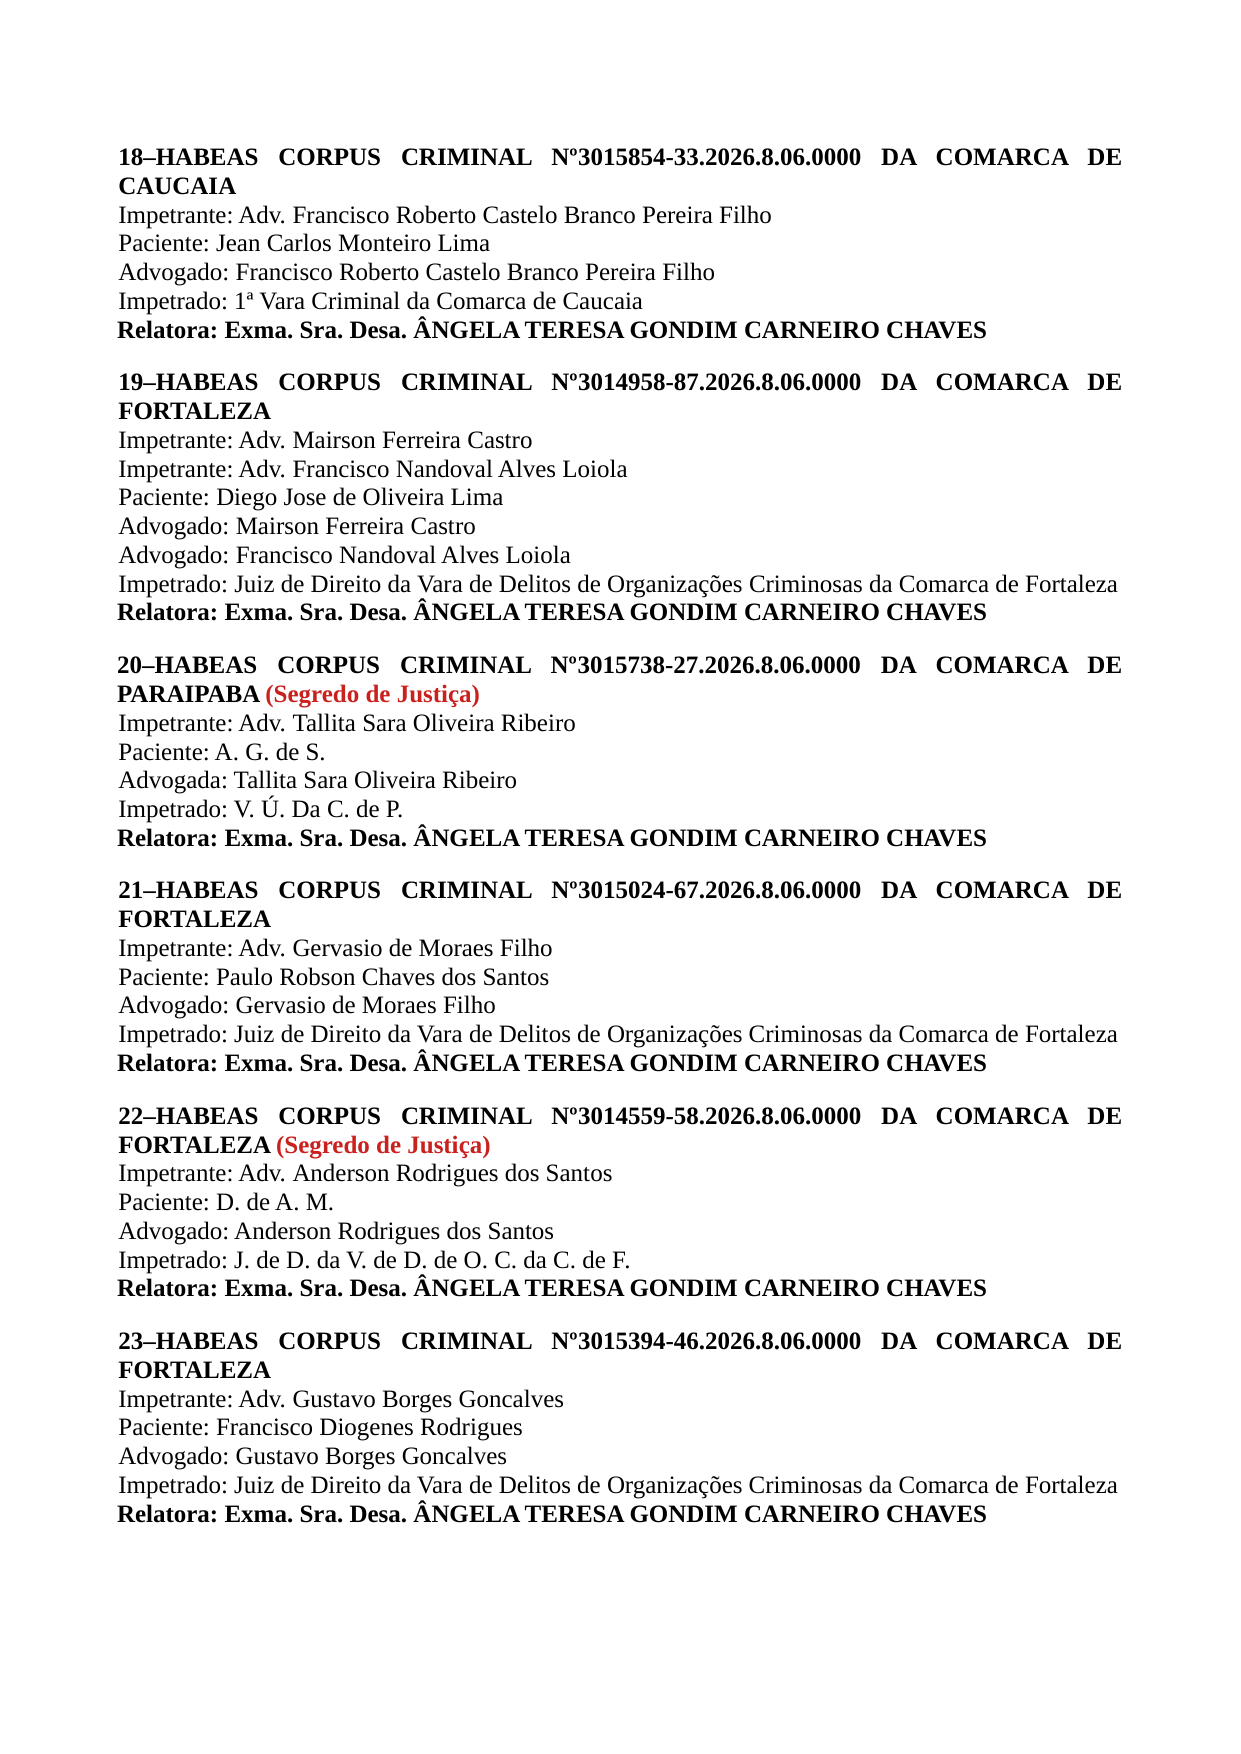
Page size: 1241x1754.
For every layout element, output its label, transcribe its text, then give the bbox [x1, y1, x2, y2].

text Relatora: Exma. Sra. Desa. ÂNGELA TERESA GONDIM CARNEIRO CHAVES [117, 1499, 1122, 1527]
text Advogado: Francisco Nandoval Alves Loiola [118, 540, 1122, 569]
text Advogado: Mairson Ferreira Castro [118, 511, 1122, 540]
text Impetrado: Juiz de Direito da Vara de Delitos de Organizações Criminosas da Comarca de Fortaleza [118, 1019, 1122, 1048]
text Relatora: Exma. Sra. Desa. ÂNGELA TERESA GONDIM CARNEIRO CHAVES [117, 597, 1122, 626]
text 21–HABEAS CORPUS CRIMINAL Nº3015024-67.2026.8.06.0000 DA COMARCA DE FORTALEZA [118, 876, 1122, 933]
text Advogado: Gervasio de Moraes Filho [118, 991, 1122, 1019]
text Impetrante: Adv. Gervasio de Moraes Filho [118, 933, 1122, 962]
text Impetrado: V. Ú. Da C. de P. [118, 794, 1122, 823]
text Paciente: Diego Jose de Oliveira Lima [118, 482, 1122, 511]
text 22–HABEAS CORPUS CRIMINAL Nº3014559-58.2026.8.06.0000 DA COMARCA DE FORTALEZA (Segredo de Justiça) [118, 1101, 1122, 1158]
text Impetrante: Adv. Gustavo Borges Goncalves [118, 1384, 1122, 1412]
text Impetrante: Adv. Francisco Nandoval Alves Loiola [118, 454, 1122, 482]
text Impetrado: 1ª Vara Criminal da Comarca de Caucaia [118, 286, 1122, 315]
text 19–HABEAS CORPUS CRIMINAL Nº3014958-87.2026.8.06.0000 DA COMARCA DE FORTALEZA [118, 367, 1122, 425]
text Paciente: Paulo Robson Chaves dos Santos [118, 962, 1122, 991]
text Impetrado: Juiz de Direito da Vara de Delitos de Organizações Criminosas da Comarca de Fortaleza [118, 1470, 1122, 1499]
text Paciente: Jean Carlos Monteiro Lima [118, 228, 1122, 257]
text Relatora: Exma. Sra. Desa. ÂNGELA TERESA GONDIM CARNEIRO CHAVES [117, 315, 1122, 343]
text Advogado: Anderson Rodrigues dos Santos [118, 1216, 1122, 1245]
text 20–HABEAS CORPUS CRIMINAL Nº3015738-27.2026.8.06.0000 DA COMARCA DE PARAIPABA (Segredo de Justiça) [117, 650, 1122, 708]
text Paciente: Francisco Diogenes Rodrigues [118, 1412, 1122, 1441]
text Impetrante: Adv. Mairson Ferreira Castro [118, 425, 1122, 454]
text Relatora: Exma. Sra. Desa. ÂNGELA TERESA GONDIM CARNEIRO CHAVES [117, 1273, 1122, 1302]
text Relatora: Exma. Sra. Desa. ÂNGELA TERESA GONDIM CARNEIRO CHAVES [117, 1048, 1122, 1077]
text Impetrado: Juiz de Direito da Vara de Delitos de Organizações Criminosas da Comarca de Fortaleza [118, 569, 1122, 597]
text Advogado: Gustavo Borges Goncalves [118, 1441, 1122, 1470]
text Impetrado: J. de D. da V. de D. de O. C. da C. de F. [118, 1245, 1122, 1273]
text Impetrante: Adv. Francisco Roberto Castelo Branco Pereira Filho [118, 200, 1122, 228]
text Impetrante: Adv. Tallita Sara Oliveira Ribeiro [118, 708, 1122, 737]
text Relatora: Exma. Sra. Desa. ÂNGELA TERESA GONDIM CARNEIRO CHAVES [117, 823, 1122, 852]
text Advogada: Tallita Sara Oliveira Ribeiro [118, 765, 1122, 794]
text 23–HABEAS CORPUS CRIMINAL Nº3015394-46.2026.8.06.0000 DA COMARCA DE FORTALEZA [118, 1326, 1122, 1384]
text Advogado: Francisco Roberto Castelo Branco Pereira Filho [118, 257, 1122, 286]
text Paciente: D. de A. M. [118, 1187, 1122, 1216]
text Paciente: A. G. de S. [118, 737, 1122, 765]
text 18–HABEAS CORPUS CRIMINAL Nº3015854-33.2026.8.06.0000 DA COMARCA DE CAUCAIA [118, 142, 1122, 200]
text Impetrante: Adv. Anderson Rodrigues dos Santos [118, 1158, 1122, 1187]
